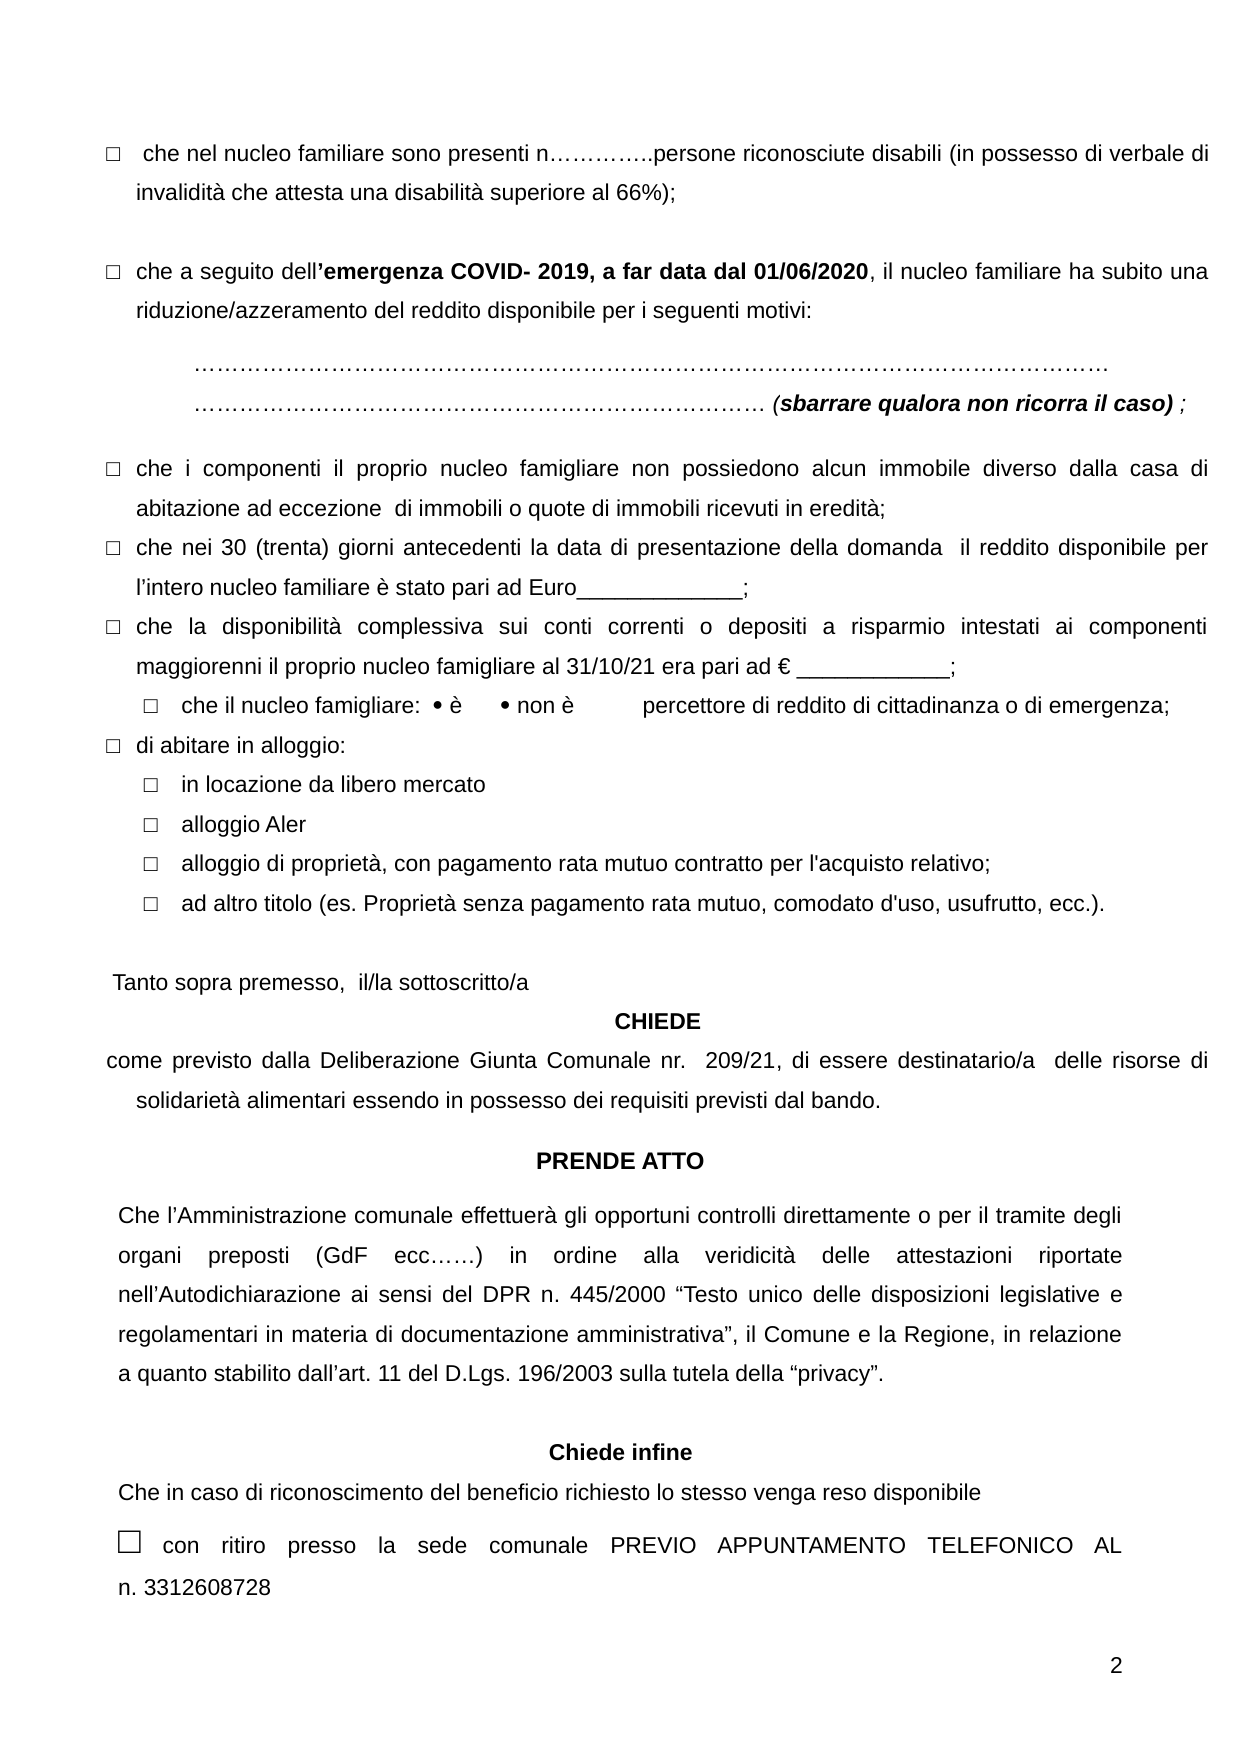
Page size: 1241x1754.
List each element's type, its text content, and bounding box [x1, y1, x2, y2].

list che nei 30 (trenta) giorni antecedenti la data di presentazione della domanda il reddito disponibile per l’intero nucleo familiare è stato pari ad Euro_____________; [106, 534, 1209, 600]
list che a seguito dell’emergenza COVID- 2019, a far data dal 01/06/2020, il nucleo familiare ha subito una riduzione/azzeramento del reddito disponibile per i seguenti motivi: [106, 258, 1209, 324]
text □ con ritiro presso la sede comunale PREVIO APPUNTAMENTO TELEFONICO AL n. 3312608728 [118, 1518, 1123, 1601]
subtitle PRENDE ATTO [141, 1147, 1099, 1174]
list che i componenti il proprio nucleo famigliare non possiedono alcun immobile diverso dalla casa di abitazione ad eccezione di immobili o quote di immobili ricevuti in eredità; [106, 455, 1209, 521]
list ad altro titolo (es. Proprietà senza pagamento rata mutuo, comodato d'uso, usufrutto, ecc.). [144, 889, 1209, 916]
list di abitare in alloggio: [106, 732, 1209, 758]
list che la disponibilità complessiva sui conti correnti o depositi a risparmio intestati ai componenti maggiorenni il proprio nucleo famigliare al 31/10/21 era pari ad € ____________; [106, 613, 1209, 679]
text Che in caso di riconoscimento del beneficio richiesto lo stesso venga reso disponibile [118, 1478, 1123, 1505]
list che nel nucleo familiare sono presenti n…………..persone riconosciute disabili (in possesso di verbale di invalidità che attesta una disabilità superiore al 66%); [106, 139, 1209, 205]
text CHIEDE [106, 1008, 1209, 1034]
list alloggio di proprietà, con pagamento rata mutuo contratto per l'acquisto relativo; [144, 850, 1209, 876]
text Che l’Amministrazione comunale effettuerà gli opportuni controlli direttamente o per il tramite degli organi preposti (GdF ecc……) in ordine alla veridicità delle attestazioni riportate nell’Autodichiarazione ai sensi del DPR n. 445/2000 “Testo unico delle disposizioni legislative e regolamentari in materia di documentazione amministrativa”, il Comune e la Regione, in relazione a quanto stabilito dall’art. 11 del D.Lgs. 196/2003 sulla tutela della “privacy”. [118, 1202, 1123, 1386]
text Tanto sopra premesso, il/la sottoscritto/a [106, 968, 1209, 995]
list in locazione da libero mercato [144, 771, 1209, 797]
text ………………………………………………………………… (sbarrare qualora non ricorra il caso) ; [193, 389, 1209, 416]
text ………………………………………………………………………………………………………… [193, 350, 1209, 376]
text come previsto dalla Deliberazione Giunta Comunale nr. 209/21, di essere destinatario/a delle risorse di solidarietà alimentari essendo in possesso dei requisiti previsti dal bando. [106, 1047, 1209, 1113]
list alloggio Aler [144, 811, 1209, 837]
text Chiede infine [118, 1439, 1123, 1465]
list che il nucleo famigliare:  è  non è percettore di reddito di cittadinanza o di emergenza; [144, 692, 1209, 718]
